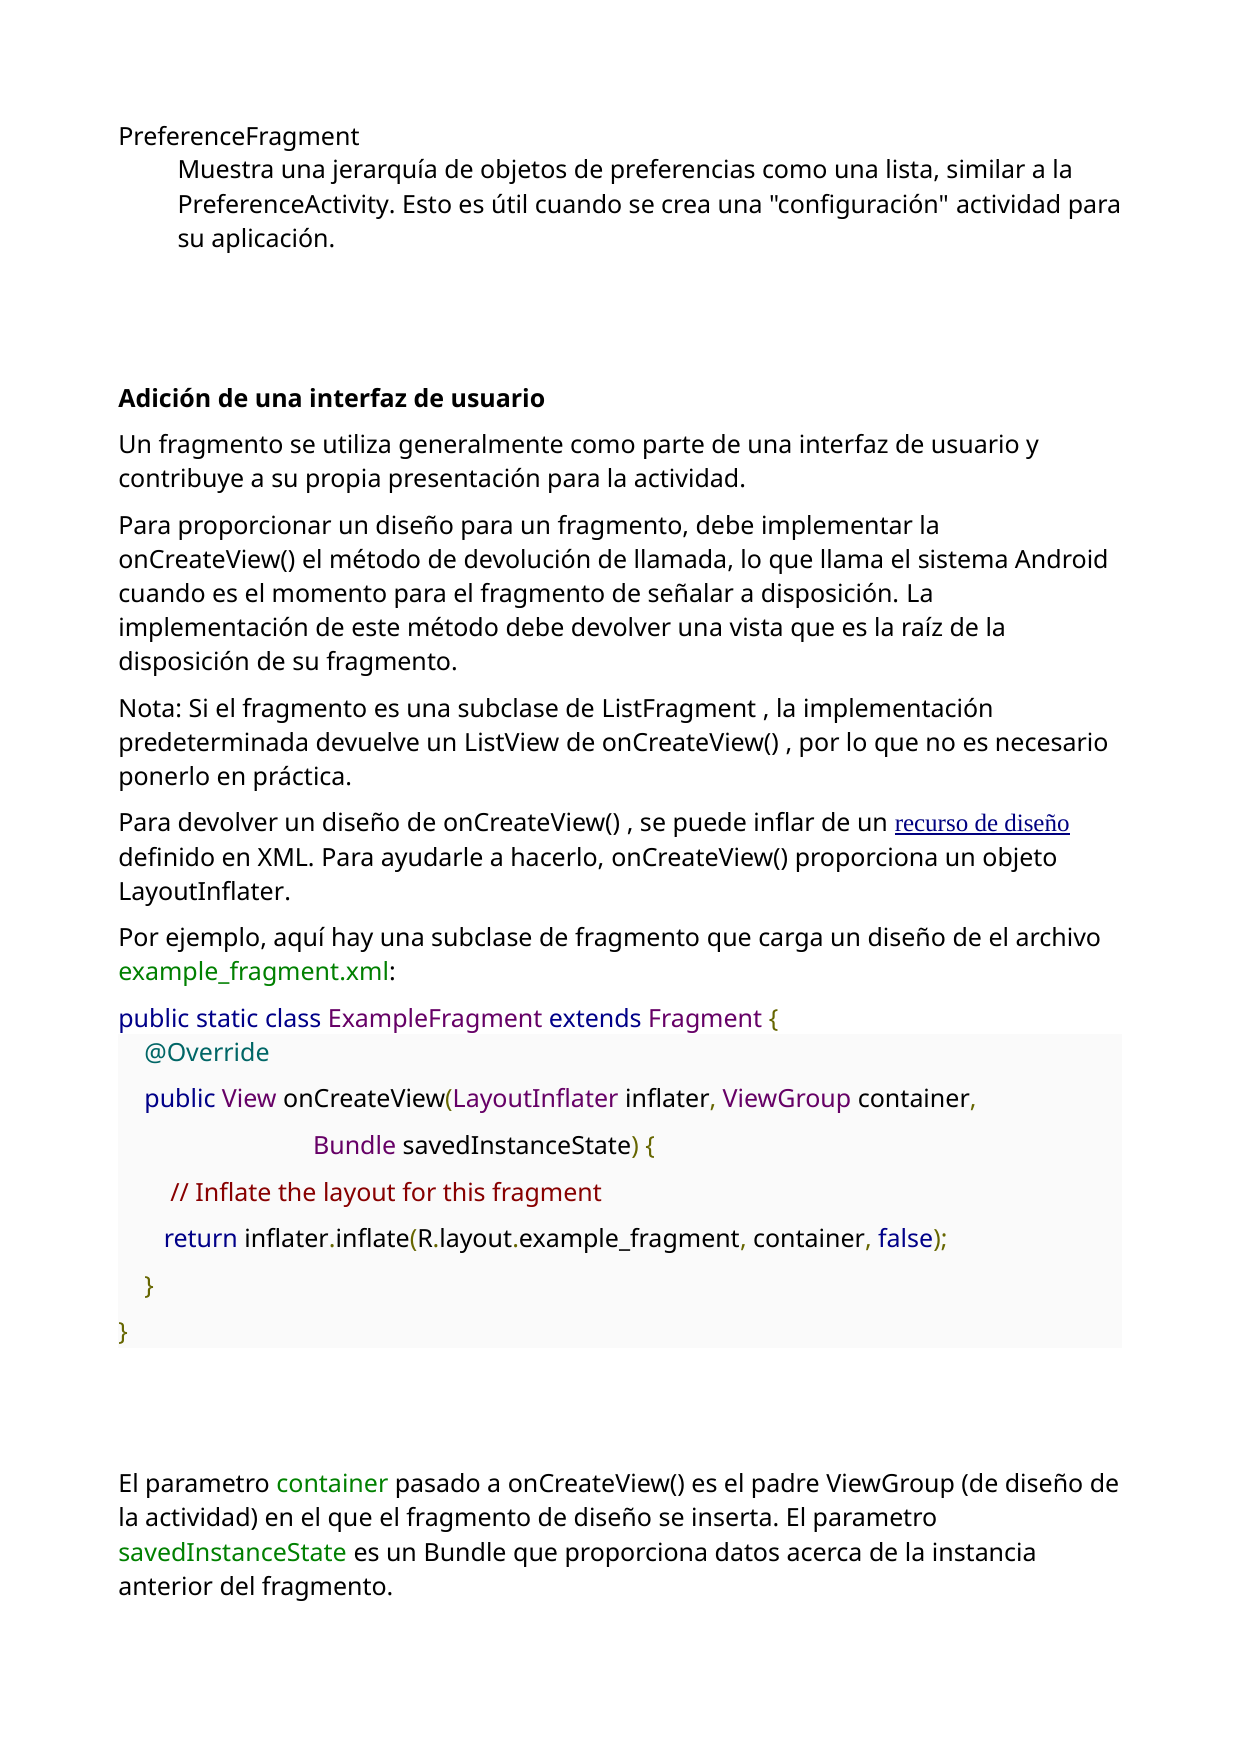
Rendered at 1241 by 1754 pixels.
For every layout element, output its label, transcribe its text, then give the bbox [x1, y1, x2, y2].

subtitle PreferenceFragment [118, 118, 1122, 152]
text } [118, 1314, 1122, 1348]
text // Inflate the layout for this fragment [118, 1174, 1122, 1208]
text public static class ExampleFragment extends Fragment { [118, 1000, 1122, 1034]
text Para proporcionar un diseño para un fragmento, debe implementar la onCreateView() el método de devolución de llamada, lo que llama el sistema Android cuando es el momento para el fragmento de señalar a disposición. La implementación de este método debe devolver una vista que es la raíz de la disposición de su fragmento. [118, 508, 1122, 678]
subtitle Adición de una interfaz de usuario [118, 380, 1122, 414]
text return inflater.inflate(R.layout.example_fragment, container, false); [118, 1221, 1122, 1255]
text Bundle savedInstanceState) { [118, 1128, 1122, 1162]
text El parametro container pasado a onCreateView() es el padre ViewGroup (de diseño de la actividad) en el que el fragmento de diseño se inserta. El parametro savedInstanceState es un Bundle que proporciona datos acerca de la instancia anterior del fragmento. [118, 1466, 1122, 1602]
text } [118, 1267, 1122, 1301]
text @Override [118, 1034, 1122, 1068]
text Por ejemplo, aquí hay una subclase de fragmento que carga un diseño de el archivo example_fragment.xml: [118, 920, 1122, 988]
text public View onCreateView(LayoutInflater inflater, ViewGroup container, [118, 1081, 1122, 1115]
text Un fragmento se utiliza generalmente como parte de una interfaz de usuario y contribuye a su propia presentación para la actividad. [118, 427, 1122, 495]
list Muestra una jerarquía de objetos de preferencias como una lista, similar a la PreferenceActivity. Esto es útil cuando se crea una "configuración" actividad para su aplicación. [177, 152, 1122, 254]
text Nota: Si el fragmento es una subclase de ListFragment , la implementación predeterminada devuelve un ListView de onCreateView() , por lo que no es necesario ponerlo en práctica. [118, 690, 1122, 793]
text Para devolver un diseño de onCreateView() , se puede inflar de un recurso de diseño definido en XML. Para ayudarle a hacerlo, onCreateView() proporciona un objeto LayoutInflater. [118, 805, 1122, 907]
